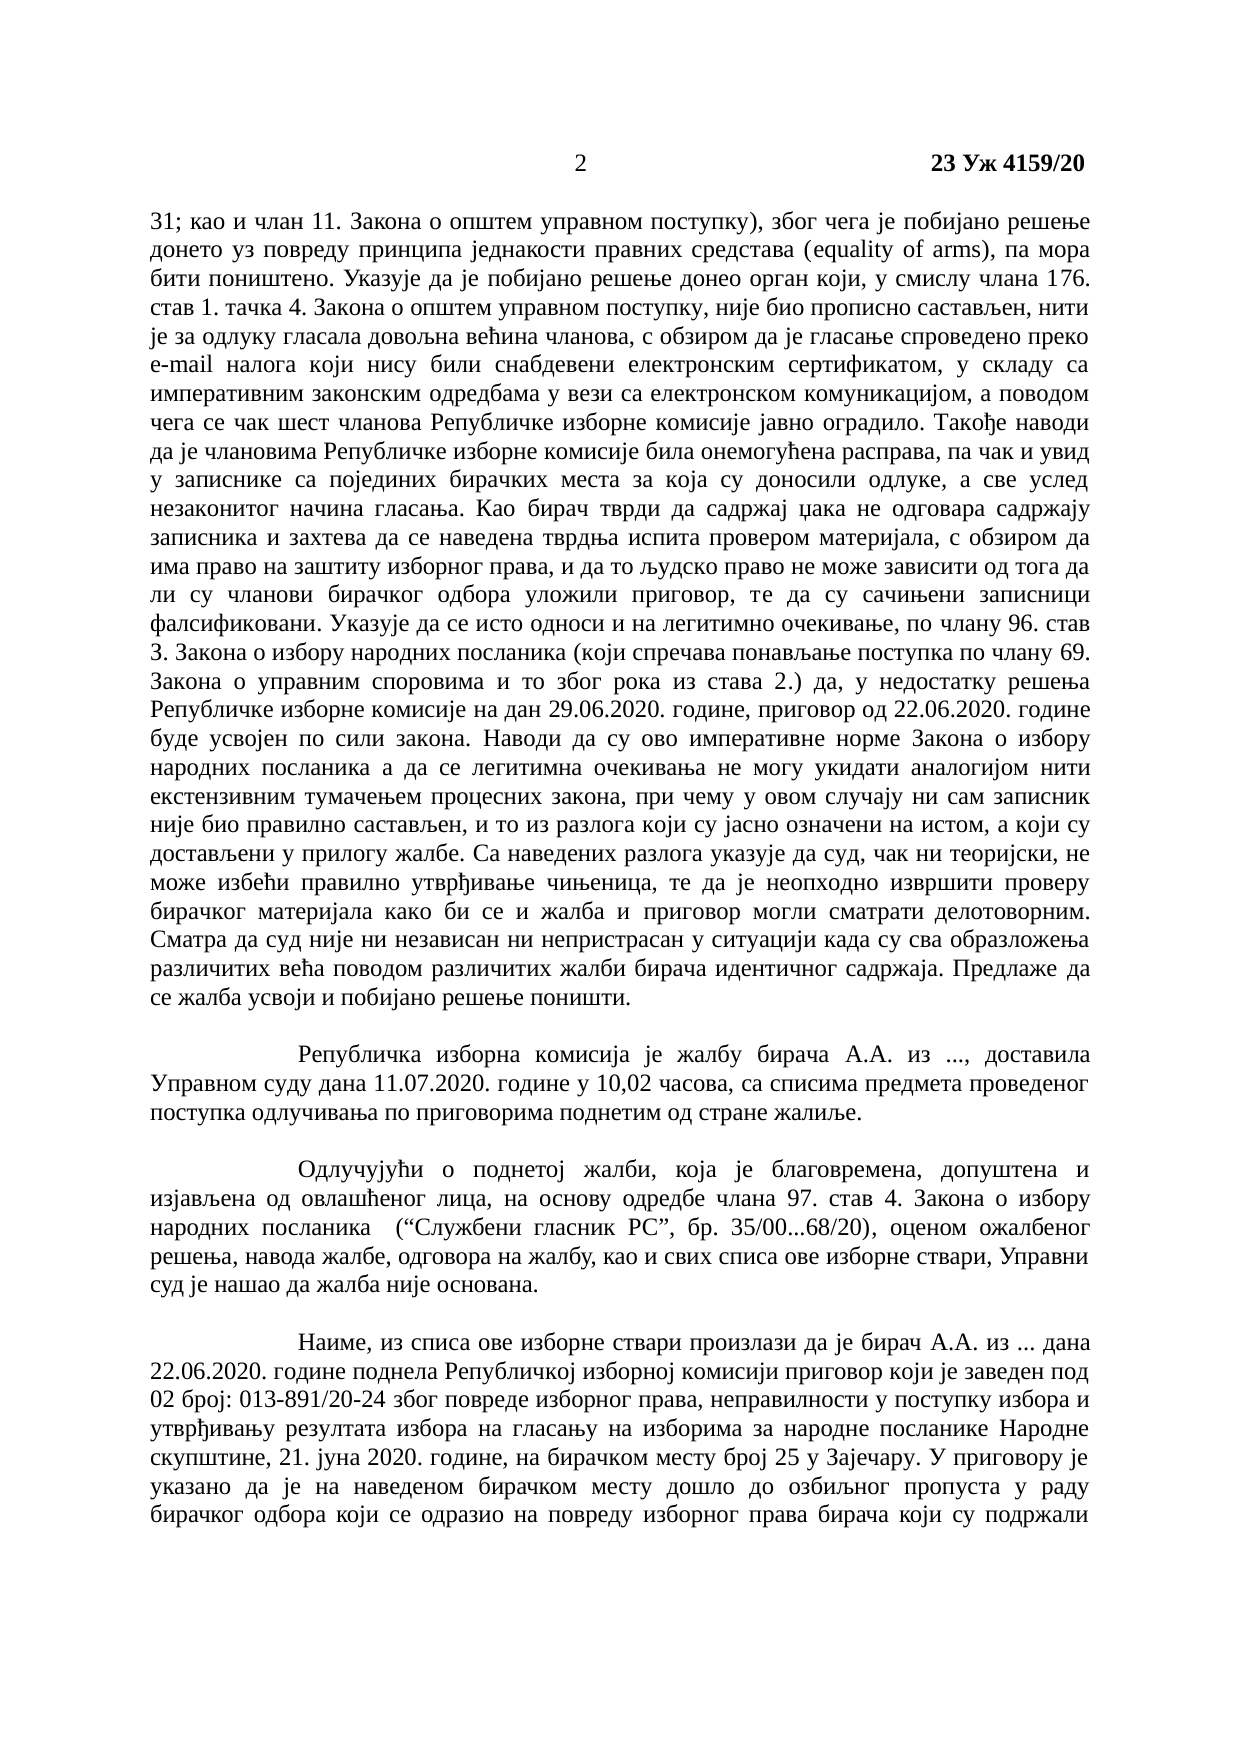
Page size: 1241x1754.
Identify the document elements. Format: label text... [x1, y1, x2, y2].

text Одлучујући о поднетој жалби, која је благовремена, допуштена и изјављена од овлашћеног лица, на основу одредбе члана 97. став 4. Закона о избору народних посланика (“Службени гласник РС”, бр. 35/00...68/20), оценом ожалбеног решења, навода жалбе, одговора на жалбу, као и свих списа ове изборне ствари, Управни суд је нашао да жалба није основана. [150, 1154, 1091, 1298]
text 31; као и члан 11. Закона о општем управном поступку), због чега је побијано решење донето уз повреду принципа једнакости правних средстава (equality of arms), па мора бити поништено. Указује да је побијано решење донео орган који, у смислу члана 176. став 1. тачка 4. Закона о општем управном поступку, није био прописно састављен, нити је за одлуку гласала довољна већина чланова, с обзиром да је гласање спроведено преко e-mail налога који нису били снабдевени електронским сертификатом, у складу са императивним законским одредбама у вези са електронском комуникацијом, а поводом чега се чак шест чланова Републичке изборне комисије јавно оградило. Такође наводи да је члановима Републичке изборне комисије била онемогућена расправа, па чак и увид у записнике са појединих бирачких места за која су доносили одлуке, а све услед незаконитог начина гласања. Као бирач тврди да садржај џака не одговара садржају записника и захтева да се наведена тврдња испита провером материјала, с обзиром да има право на заштиту изборног права, и да то људско право не може зависити од тога да ли су чланови бирачког одбора уложили приговор, те да су сачињени записници фалсификовани. Указује да се исто односи и на легитимно очекивање, по члану 96. став З. Закона о избору народних посланика (који спречава понављање поступка по члану 69. Закона о управним споровима и то због рока из става 2.) да, у недостатку решења Републичке изборне комисије на дан 29.06.2020. године, приговор од 22.06.2020. године буде усвојен по сили закона. Наводи да су ово императивне норме Закона о избору народних посланика а да се легитимна очекивања не могу укидати аналогијом нити екстензивним тумачењем процесних закона, при чему у овом случају ни сам записник није био правилно састављен, и то из разлога који су јасно означени на истом, а који су достављени у прилогу жалбе. Са наведених разлога указује да суд, чак ни теоријски, не може избећи правилно утврђивање чињеница, те да је неопходно извршити проверу бирачког материјала како би се и жалба и приговор могли сматрати делотоворним. Сматра да суд није ни независан ни непристрасан у ситуацији када су сва образложења различитих већа поводом различитих жалби бирача идентичног садржаја. Предлаже да се жалба усвоји и побијано решење поништи. [150, 206, 1091, 1011]
text Наиме, из списа ове изборне ствари произлази да је бирач A.A. из ... дана 22.06.2020. године поднела Републичкој изборној комисији приговор који је заведен под 02 број: 013-891/20-24 због повреде изборног права, неправилности у поступку избора и утврђивању резултата избора на гласању на изборима за народне посланике Народне скупштине, 21. јуна 2020. године, на бирачком месту број 25 у Зајечару. У приговору је указано да је на наведеном бирачком месту дошло до озбиљног пропуста у раду бирачког одбора који се одразио на повреду изборног права бирача који су подржали [150, 1327, 1091, 1528]
text Републичка изборна комисија је жалбу бирача A.A. из ..., доставила Управном суду дана 11.07.2020. године у 10,02 часова, са списима предмета проведеног поступка одлучивања по приговорима поднетим од стране жалиље. [150, 1039, 1091, 1126]
